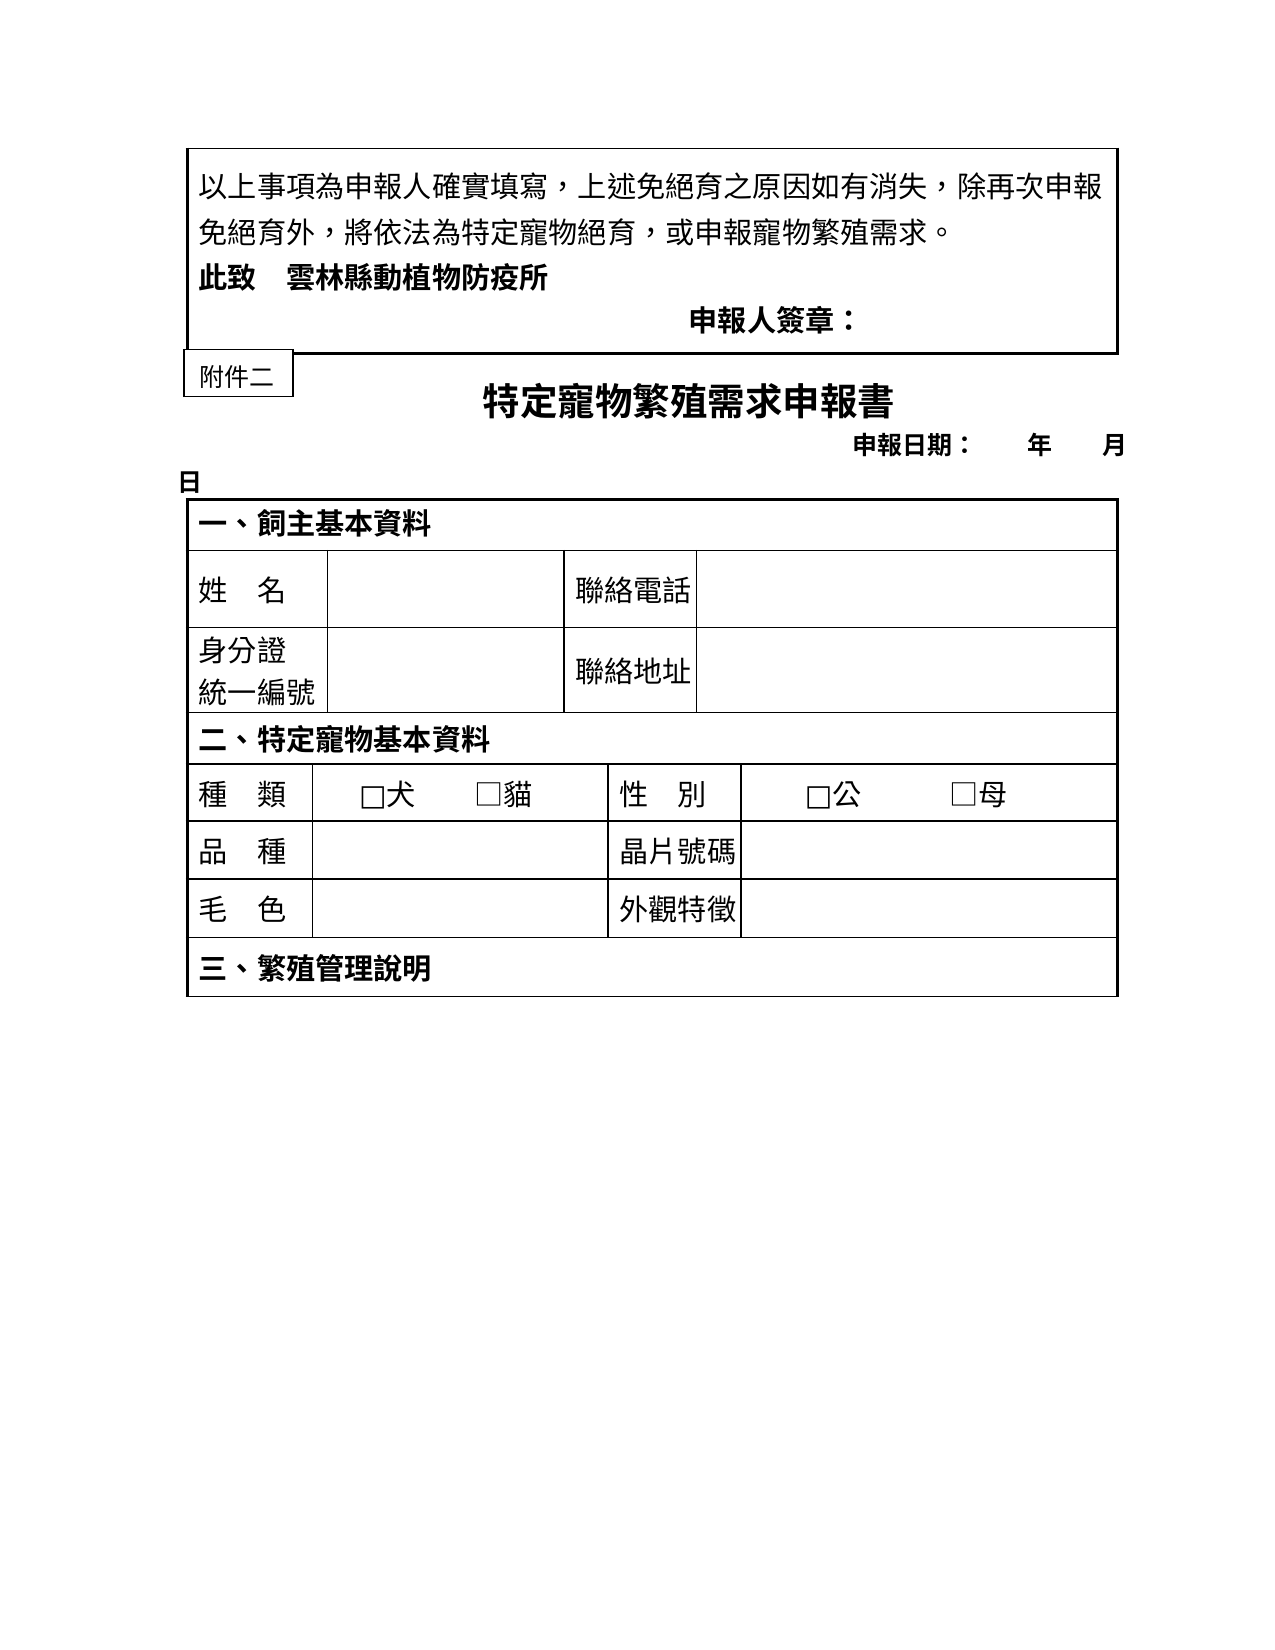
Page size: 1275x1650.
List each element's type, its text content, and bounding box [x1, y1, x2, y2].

table_cell □公 □母 [742, 765, 1116, 820]
text 特定寵物繁殖需求申報書 [177, 371, 1199, 426]
table_cell [313, 822, 607, 878]
table_cell 身分證 統一編號 [189, 628, 327, 711]
table_cell □犬 □貓 [313, 765, 607, 820]
table_cell 以上事項為申報人確實填寫，上述免絕育之原因如有消失，除再次申報免絕育外，將依法為特定寵物絕育，或申報寵物繁殖需求。 此致 雲林縣動植物防疫所 申報人簽章： [189, 149, 1116, 352]
table_cell [313, 880, 607, 937]
table_cell 品 種 [189, 822, 312, 878]
table_cell 姓 名 [189, 551, 327, 627]
table_cell [328, 628, 563, 711]
table_cell 種 類 [189, 765, 312, 820]
text 特定寵物繁殖需求申報書 [185, 350, 292, 396]
table_cell 外觀特徵 [609, 880, 740, 937]
table_cell [742, 822, 1116, 878]
table_cell 毛 色 [189, 880, 312, 937]
table_cell [697, 628, 1116, 711]
table_cell 聯絡地址 [565, 628, 696, 711]
table_cell 性 別 [609, 765, 740, 820]
text 附件二 [199, 358, 277, 388]
table_cell [742, 880, 1116, 937]
table_cell [328, 551, 563, 627]
table_cell 三、繁殖管理說明 [189, 938, 1116, 996]
table_cell 聯絡電話 [565, 551, 696, 627]
table_cell 二、特定寵物基本資料 [189, 713, 1116, 763]
text 申報日期： 年 月 日 [177, 426, 1199, 498]
table_header 一、飼主基本資料 [189, 501, 1116, 550]
table_cell 晶片號碼 [609, 822, 740, 878]
table_cell [697, 551, 1116, 627]
